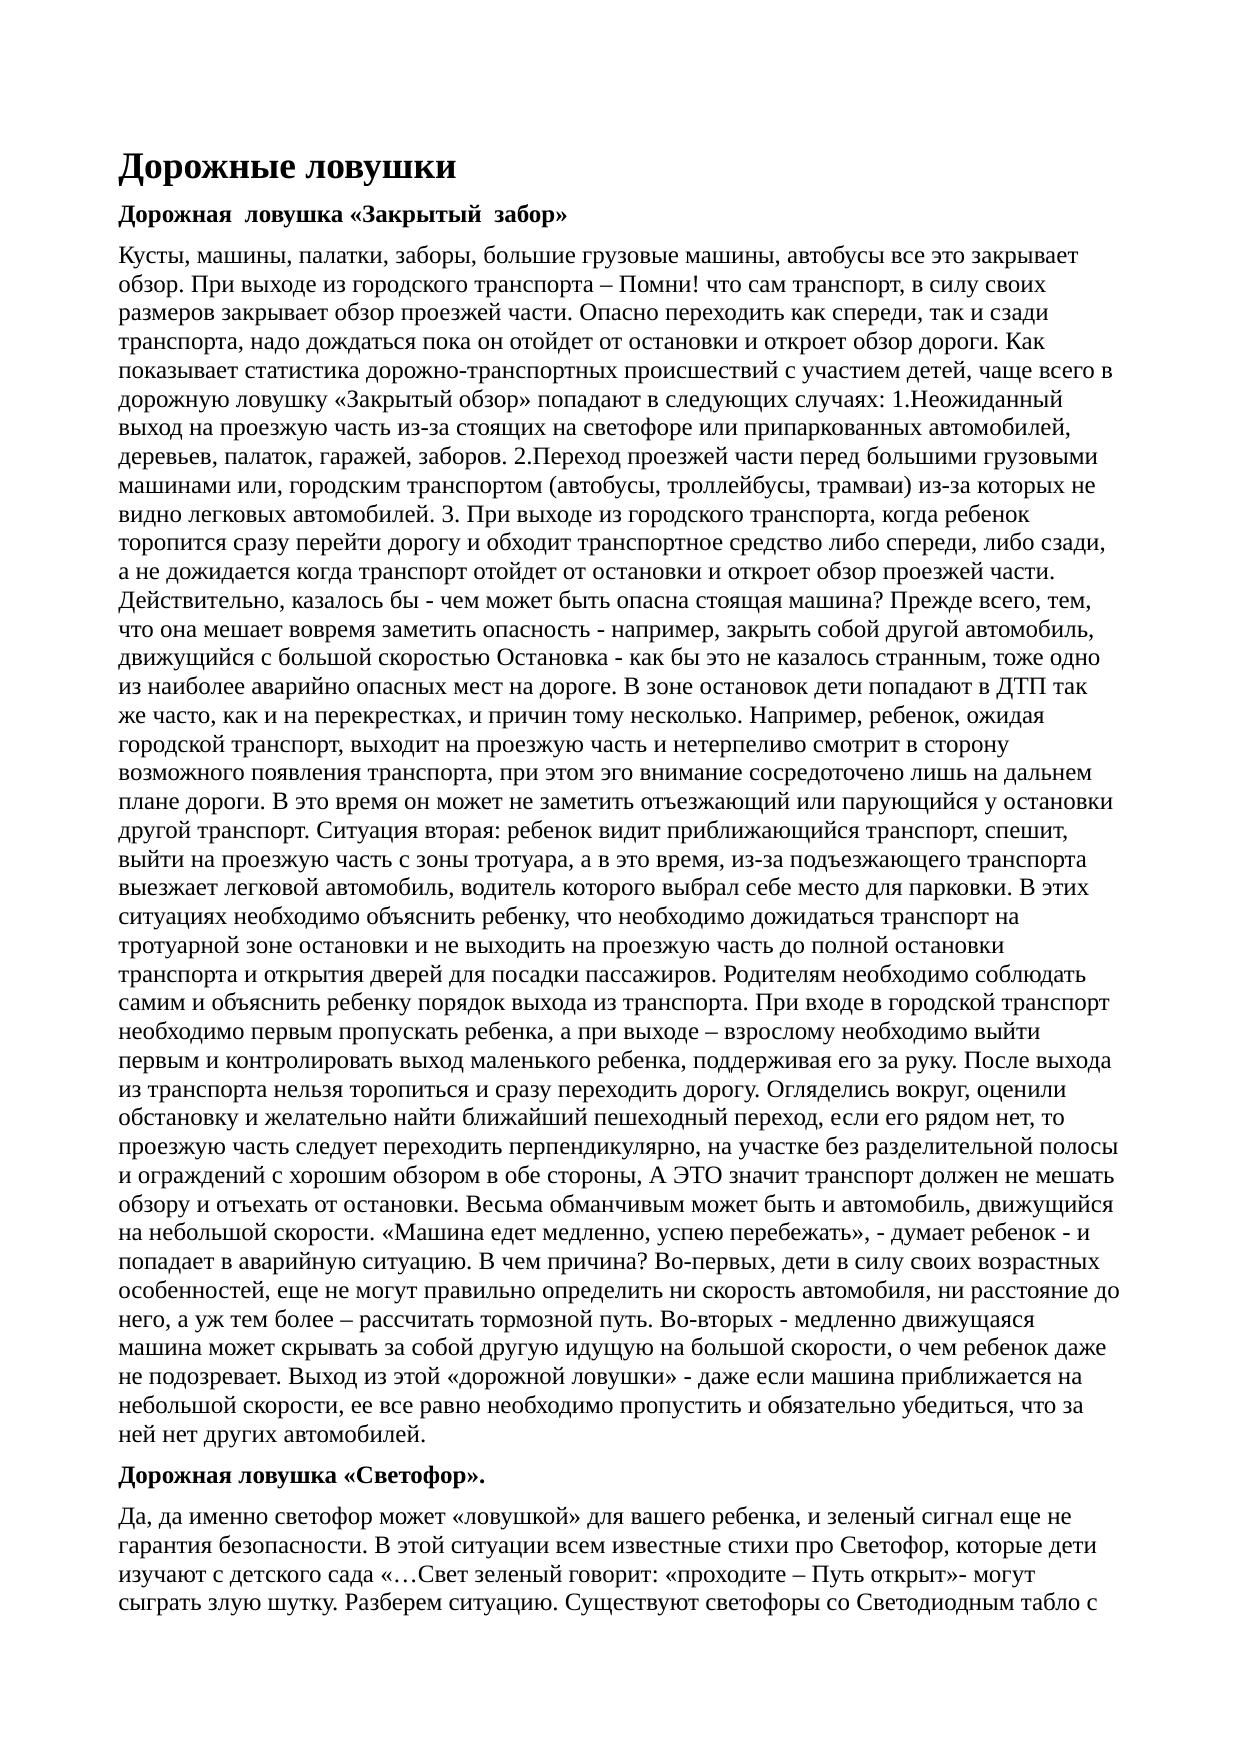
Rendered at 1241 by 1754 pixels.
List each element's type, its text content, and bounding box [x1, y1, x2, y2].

text Кусты, машины, палатки, заборы, большие грузовые машины, автобусы все это закрывает обзор. При выходе из городского транспорта – Помни! что сам транспорт, в силу своих размеров закрывает обзор проезжей части. Опасно переходить как спереди, так и сзади транспорта, надо дождаться пока он отойдет от остановки и откроет обзор дороги. Как показывает статистика дорожно-транспортных происшествий с участием детей, чаще всего в дорожную ловушку «Закрытый обзор» попадают в следующих случаях: 1.Неожиданный выход на проезжую часть из-за стоящих на светофоре или припаркованных автомобилей, деревьев, палаток, гаражей, заборов. 2.Переход проезжей части перед большими грузовыми машинами или, городским транспортом (автобусы, троллейбусы, трамваи) из-за которых не видно легковых автомобилей. 3. При выходе из городского транспорта, когда ребенок торопится сразу перейти дорогу и обходит транспортное средство либо спереди, либо сзади, а не дожидается когда транспорт отойдет от остановки и откроет обзор проезжей части. Действительно, казалось бы - чем может быть опасна стоящая машина? Прежде всего, тем, что она мешает вовремя заметить опасность - например, закрыть собой другой автомобиль, движущийся с большой скоростью Остановка - как бы это не казалось странным, тоже одно из наиболее аварийно опасных мест на дороге. В зоне остановок дети попадают в ДТП так же часто, как и на перекрестках, и причин тому несколько. Например, ребенок, ожидая городской транспорт, выходит на проезжую часть и нетерпеливо смотрит в сторону возможного появления транспорта, при этом эго внимание сосредоточено лишь на дальнем плане дороги. В это время он может не заметить отъезжающий или парующийся у остановки другой транспорт. Ситуация вторая: ребенок видит приближающийся транспорт, спешит, выйти на проезжую часть с зоны тротуара, а в это время, из-за подъезжающего транспорта выезжает легковой автомобиль, водитель которого выбрал себе место для парковки. В этих ситуациях необходимо объяснить ребенку, что необходимо дожидаться транспорт на тротуарной зоне остановки и не выходить на проезжую часть до полной остановки транспорта и открытия дверей для посадки пассажиров. Родителям необходимо соблюдать самим и объяснить ребенку порядок выхода из транспорта. При входе в городской транспорт необходимо первым пропускать ребенка, а при выходе – взрослому необходимо выйти первым и контролировать выход маленького ребенка, поддерживая его за руку. После выхода из транспорта нельзя торопиться и сразу переходить дорогу. Огляделись вокруг, оценили обстановку и желательно найти ближайший пешеходный переход, если его рядом нет, то проезжую часть следует переходить перпендикулярно, на участке без разделительной полосы и ограждений с хорошим обзором в обе стороны, А ЭТО значит транспорт должен не мешать обзору и отъехать от остановки. Весьма обманчивым может быть и автомобиль, движущийся на небольшой скорости. «Машина едет медленно, успею перебежать», - думает ребенок - и попадает в аварийную ситуацию. В чем причина? Во-первых, дети в силу своих возрастных особенностей, еще не могут правильно определить ни скорость автомобиля, ни расстояние до него, а уж тем более – рассчитать тормозной путь. Во-вторых - медленно движущаяся машина может скрывать за собой другую идущую на большой скорости, о чем ребенок даже не подозревает. Выход из этой «дорожной ловушки» - даже если машина приближается на небольшой скорости, ее все равно необходимо пропустить и обязательно убедиться, что за ней нет других автомобилей. [118, 240, 1122, 1447]
text Да, да именно светофор может «ловушкой» для вашего ребенка, и зеленый сигнал еще не гарантия безопасности. В этой ситуации всем известные стихи про Светофор, которые дети изучают с детского сада «…Свет зеленый говорит: «проходите – Путь открыт»- могут сыграть злую шутку. Разберем ситуацию. Существуют светофоры со Светодиодным табло с [118, 1501, 1122, 1616]
text Дорожная ловушка «Закрытый забор» [118, 199, 1122, 227]
text Дорожная ловушка «Светофор». [118, 1460, 1122, 1489]
subtitle Дорожные ловушки [118, 143, 1122, 186]
